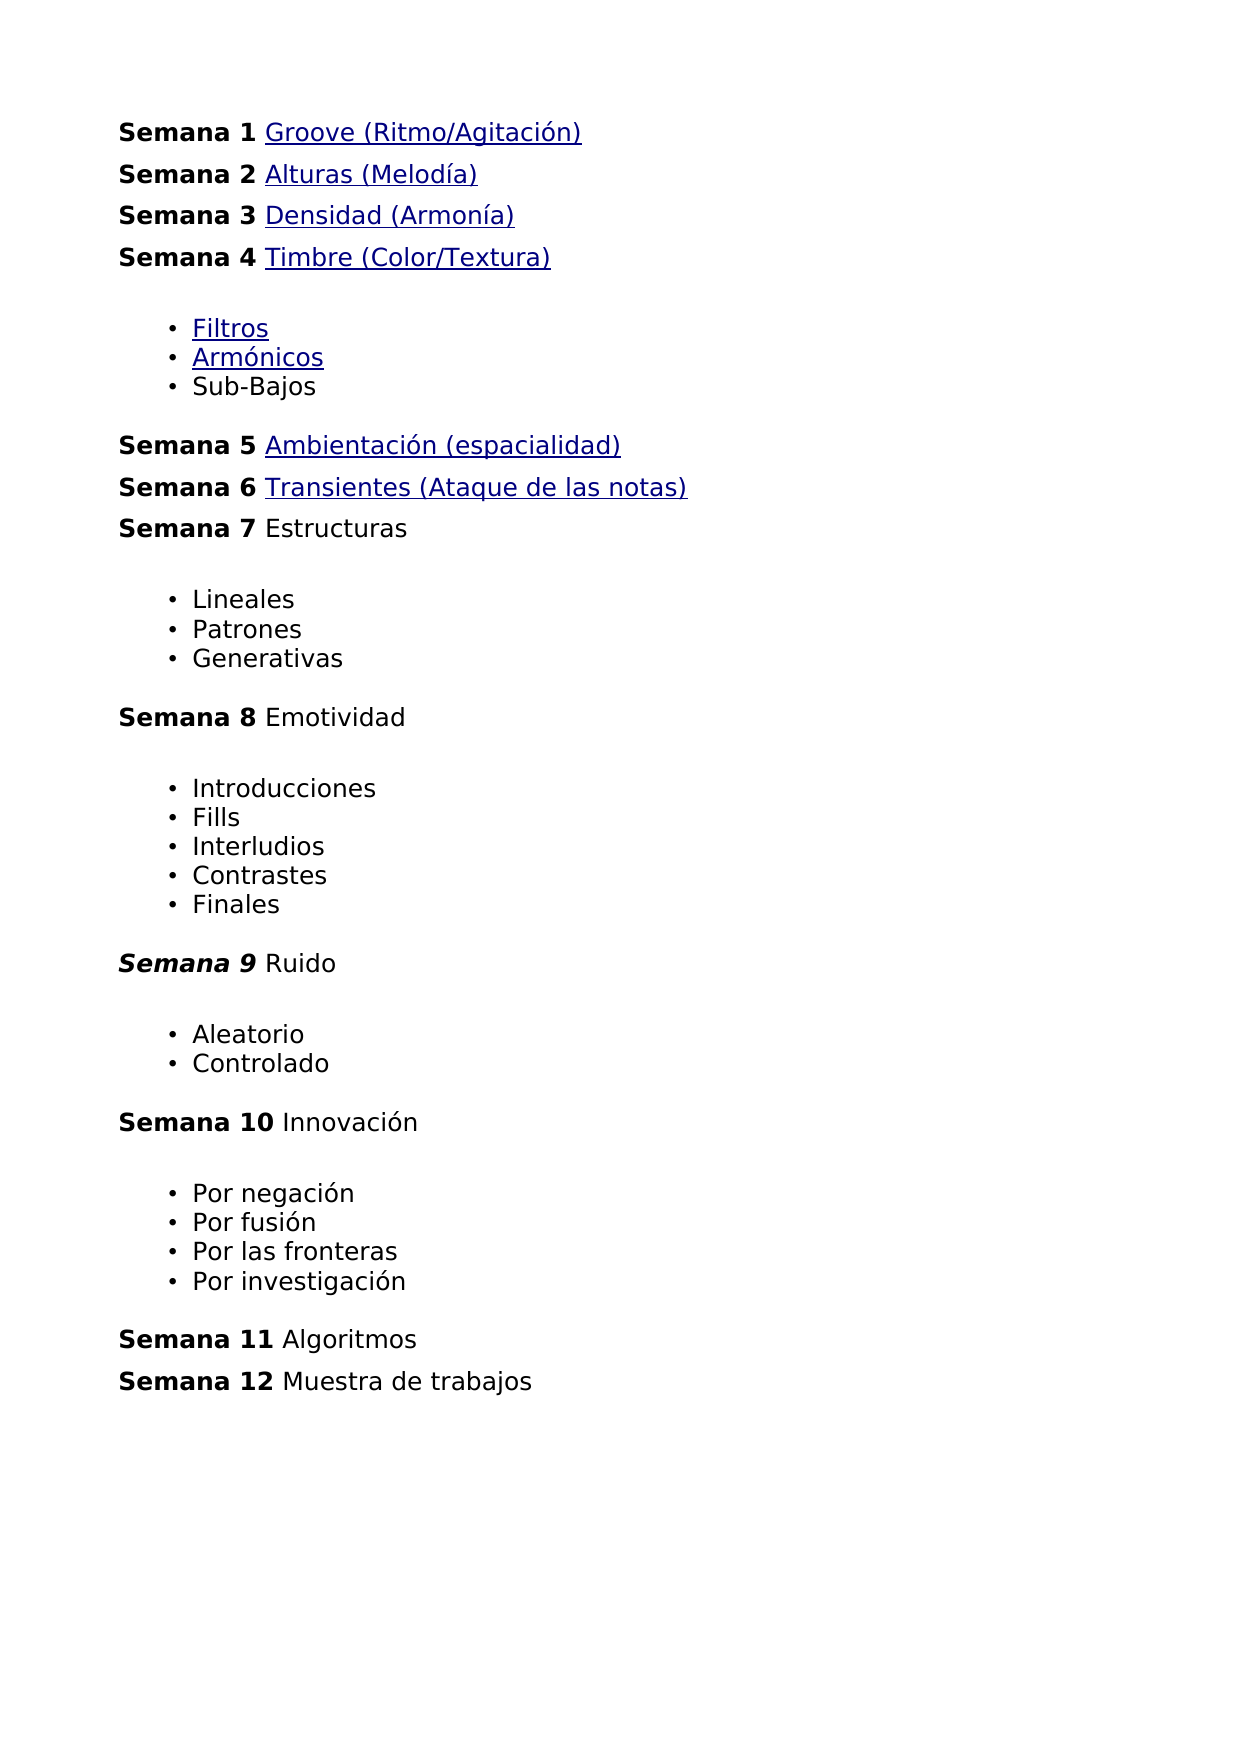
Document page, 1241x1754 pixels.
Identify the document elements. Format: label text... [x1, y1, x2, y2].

text Semana 2 Alturas (Melodía) [118, 160, 1122, 189]
text Semana 10 Innovación [118, 1108, 1122, 1137]
list Por fusión [177, 1208, 1122, 1238]
text Semana 8 Emotividad [118, 703, 1122, 732]
text Semana 3 Densidad (Armonía) [118, 201, 1122, 231]
list Armónicos [177, 343, 1122, 373]
text Semana 6 Transientes (Ataque de las notas) [118, 473, 1122, 502]
list Aleatorio [177, 1020, 1122, 1049]
list Filtros [177, 314, 1122, 343]
text Semana 9 Ruido [118, 949, 1122, 978]
text Semana 1 Groove (Ritmo/Agitación) [118, 118, 1122, 147]
list Fills [177, 803, 1122, 832]
text Semana 11 Algoritmos [118, 1325, 1122, 1354]
list Finales [177, 891, 1122, 920]
list Por las fronteras [177, 1238, 1122, 1267]
list Patrones [177, 615, 1122, 644]
list Generativas [177, 644, 1122, 673]
list Lineales [177, 586, 1122, 615]
list Por negación [177, 1179, 1122, 1208]
list Sub-Bajos [177, 373, 1122, 402]
list Interludios [177, 832, 1122, 861]
text Semana 4 Timbre (Color/Textura) [118, 243, 1122, 272]
list Introducciones [177, 774, 1122, 803]
text Semana 5 Ambientación (espacialidad) [118, 431, 1122, 460]
list Controlado [177, 1049, 1122, 1079]
list Por investigación [177, 1267, 1122, 1296]
text Semana 7 Estructuras [118, 514, 1122, 544]
list Contrastes [177, 861, 1122, 891]
text Semana 12 Muestra de trabajos [118, 1367, 1122, 1396]
